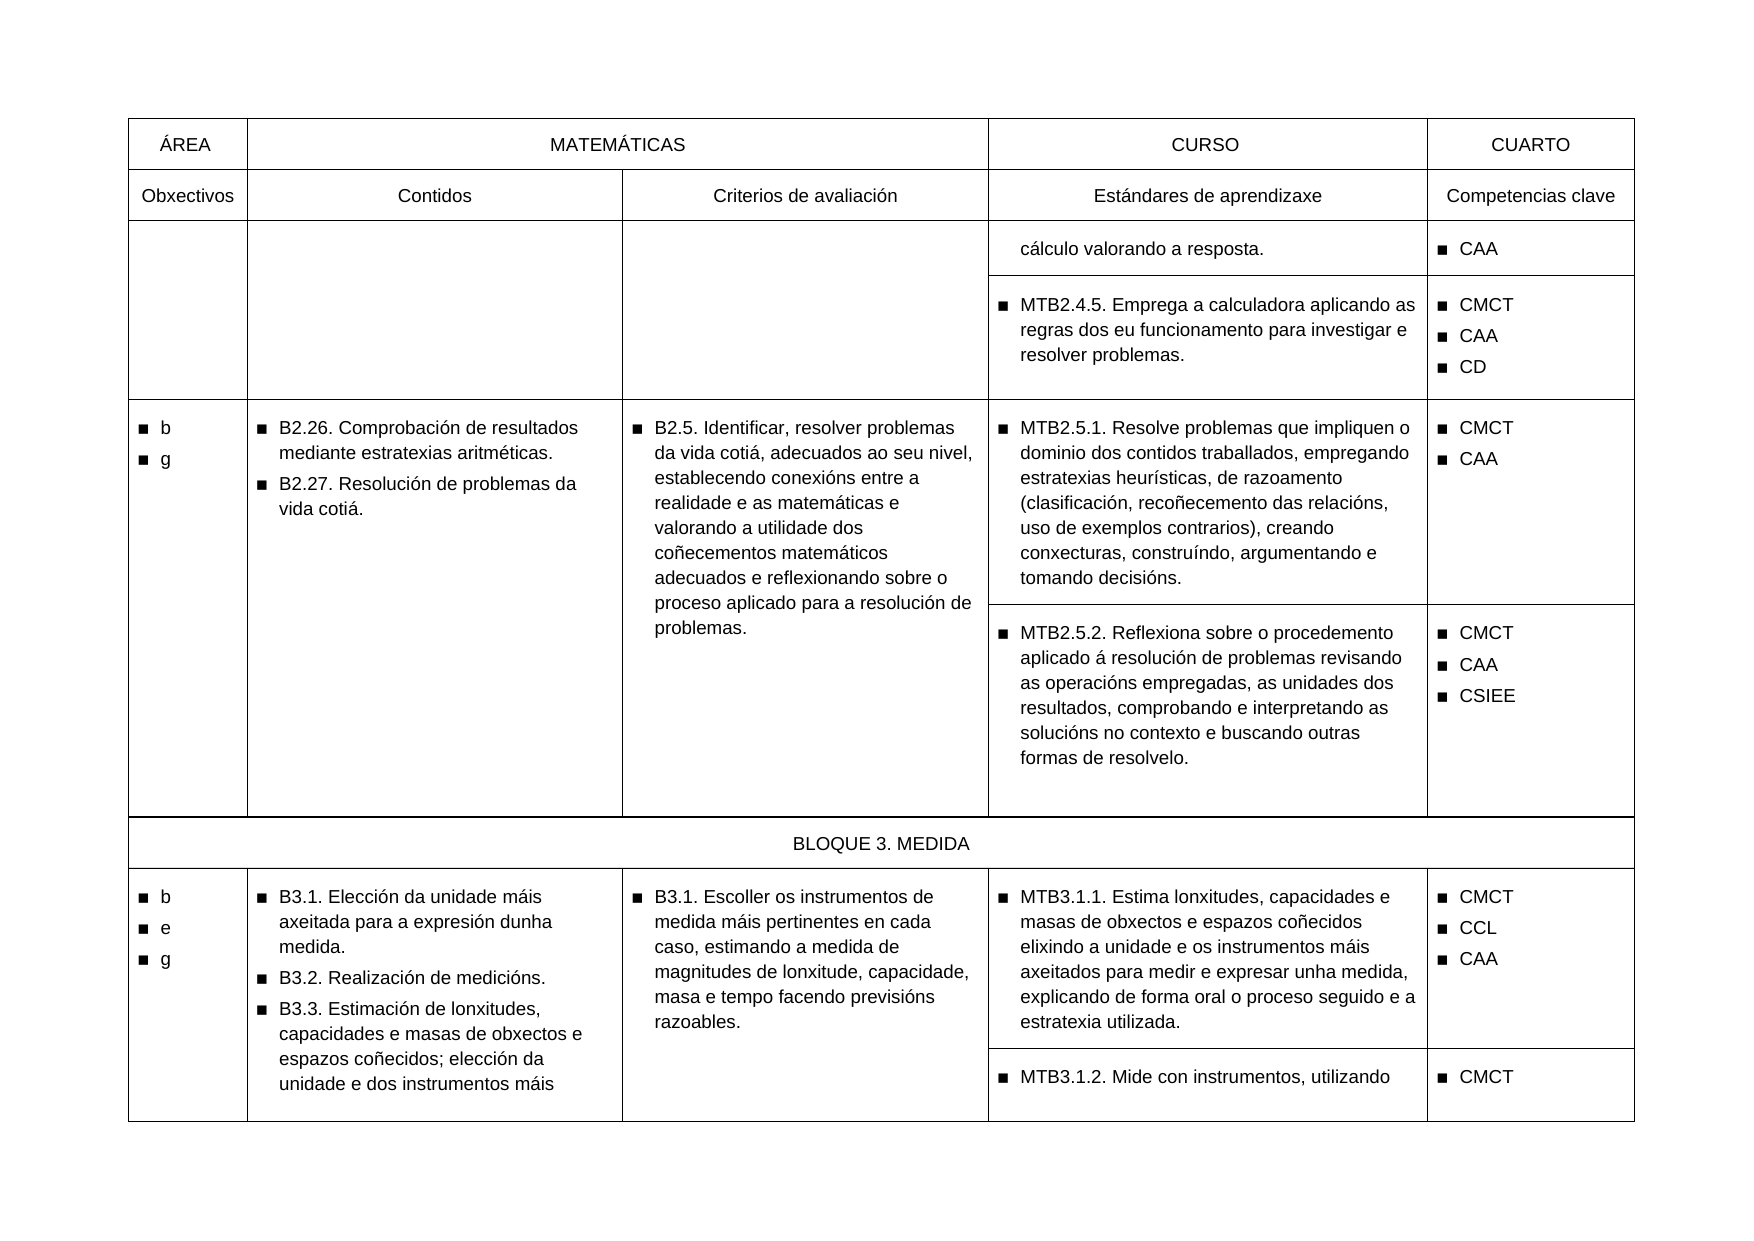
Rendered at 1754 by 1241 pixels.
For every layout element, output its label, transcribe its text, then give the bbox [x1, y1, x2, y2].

table_cell B3.1. Escoller os instrumentos de medida máis pertinentes en cada caso, estimando a medida de magnitudes de lonxitude, capacidade, masa e tempo facendo previsións razoables. [623, 869, 988, 1121]
table_cell Criterios de avaliación [623, 170, 988, 220]
table_cell [248, 221, 622, 399]
table_cell MTB3.1.2. Mide con instrumentos, utilizando [989, 1049, 1427, 1121]
table_cell [623, 221, 988, 399]
table_cell Contidos [248, 170, 622, 220]
table_cell B2.26. Comprobación de resultados mediante estratexias aritméticas. B2.27. Resolución de problemas da vida cotiá. [248, 400, 622, 816]
table_cell b g [129, 400, 247, 816]
table_header CUARTO [1428, 119, 1634, 169]
table_cell [129, 221, 247, 399]
table_cell CMCT CCL CAA [1428, 869, 1634, 1048]
table_cell MTB2.5.1. Resolve problemas que impliquen o dominio dos contidos traballados, empregando estratexias heurísticas, de razoamento (clasificación, recoñecemento das relacións, uso de exemplos contrarios), creando conxecturas, construíndo, argumentando e tomando decisións. [989, 400, 1427, 604]
table_cell CMCT CAA CSIEE [1428, 605, 1634, 816]
table_cell CMCT CAA [1428, 1049, 1634, 1121]
table_cell CMCT CAA CD [1428, 276, 1634, 399]
table_cell Obxectivos [129, 170, 247, 220]
table_cell MTB2.5.2. Reflexiona sobre o procedemento aplicado á resolución de problemas revisando as operacións empregadas, as unidades dos resultados, comprobando e interpretando as solucións no contexto e buscando outras formas de resolvelo. [989, 605, 1427, 816]
table_cell BLOQUE 3. MEDIDA [129, 818, 1634, 867]
table_cell B3.1. Elección da unidade máis axeitada para a expresión dunha medida. B3.2. Realización de medicións. B3.3. Estimación de lonxitudes, capacidades e masas de obxectos e espazos coñecidos; elección da unidade e dos instrumentos máis [248, 869, 622, 1121]
table_cell b e g [129, 869, 247, 1121]
table_cell CMCT CAA [1428, 400, 1634, 604]
table_header ÁREA [129, 119, 247, 169]
table_header MATEMÁTICAS [248, 119, 988, 169]
table_cell cálculo valorando a resposta. [989, 221, 1427, 275]
table_cell MTB3.1.1. Estima lonxitudes, capacidades e masas de obxectos e espazos coñecidos elixindo a unidade e os instrumentos máis axeitados para medir e expresar unha medida, explicando de forma oral o proceso seguido e a estratexia utilizada. [989, 869, 1427, 1048]
table_header CURSO [989, 119, 1427, 169]
table_cell Estándares de aprendizaxe [989, 170, 1427, 220]
table_cell B2.5. Identificar, resolver problemas da vida cotiá, adecuados ao seu nivel, establecendo conexións entre a realidade e as matemáticas e valorando a utilidade dos coñecementos matemáticos adecuados e reflexionando sobre o proceso aplicado para a resolución de problemas. [623, 400, 988, 816]
table_cell Competencias clave [1428, 170, 1634, 220]
table_cell CMCT CAA [1428, 221, 1634, 275]
table_cell MTB2.4.5. Emprega a calculadora aplicando as regras dos eu funcionamento para investigar e resolver problemas. [989, 276, 1427, 399]
